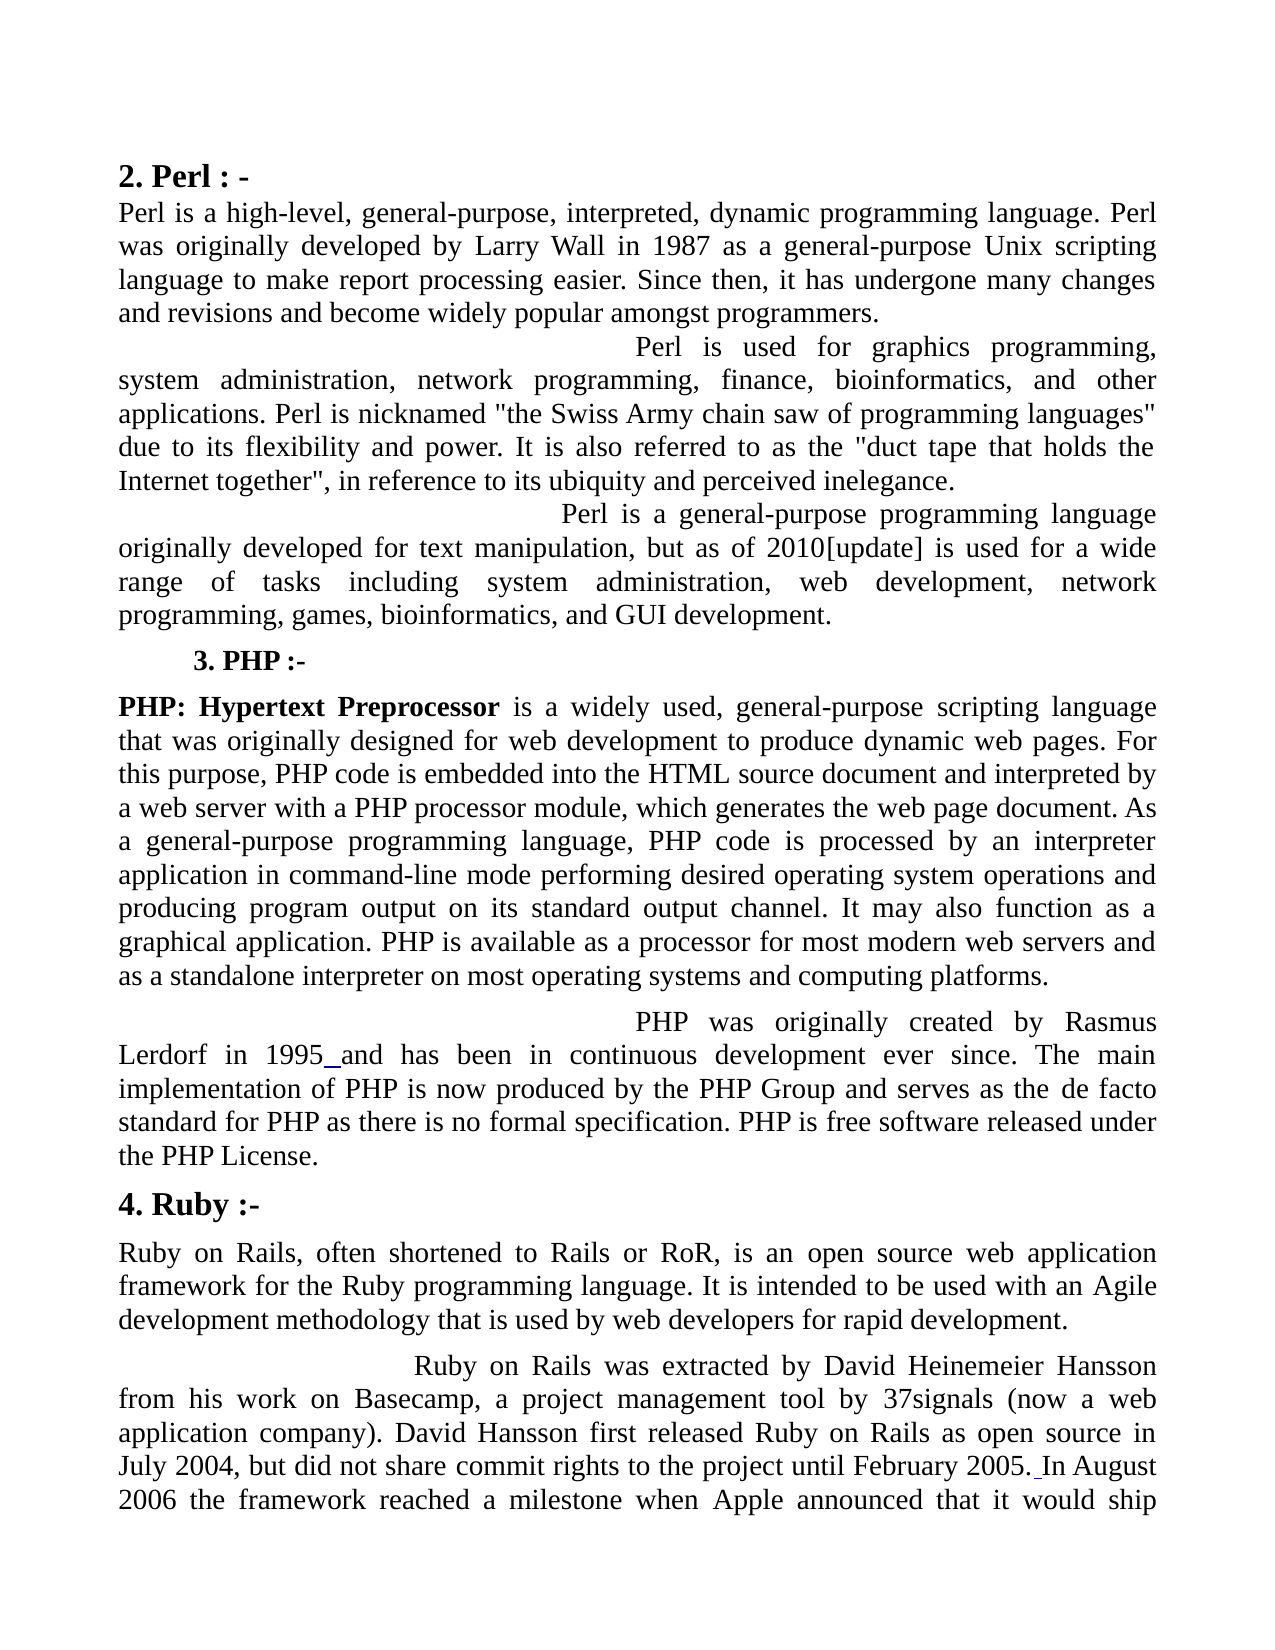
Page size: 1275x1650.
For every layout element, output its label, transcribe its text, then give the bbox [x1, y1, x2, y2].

text PHP: Hypertext Preprocessor is a widely used, general-purpose scripting language that was originally designed for web development to produce dynamic web pages. For this purpose, PHP code is embedded into the HTML source document and interpreted by a web server with a PHP processor module, which generates the web page document. As a general-purpose programming language, PHP code is processed by an interpreter application in command-line mode performing desired operating system operations and producing program output on its standard output channel. It may also function as a graphical application. PHP is available as a processor for most modern web servers and as a standalone interpreter on most operating systems and computing platforms. [118, 689, 1157, 991]
text 3. PHP :- [193, 643, 1157, 677]
text 2. Perl : - [118, 156, 1157, 195]
text Perl is a high-level, general-purpose, interpreted, dynamic programming language. Perl was originally developed by Larry Wall in 1987 as a general-purpose Unix scripting language to make report processing easier. Since then, it has undergone many changes and revisions and become widely popular amongst programmers. [118, 195, 1157, 329]
text 4. Ruby :- [118, 1184, 1157, 1222]
text Ruby on Rails was extracted by David Heinemeier Hansson from his work on Basecamp, a project management tool by 37signals (now a web application company). David Hansson first released Ruby on Rails as open source in July 2004, but did not share commit rights to the project until February 2005. In August 2006 the framework reached a milestone when Apple announced that it would ship [118, 1348, 1157, 1516]
text Perl is a general-purpose programming language originally developed for text manipulation, but as of 2010[update] is used for a wide range of tasks including system administration, web development, network programming, games, bioinformatics, and GUI development. [118, 497, 1157, 631]
text PHP was originally created by Rasmus Lerdorf in 1995 and has been in continuous development ever since. The main implementation of PHP is now produced by the PHP Group and serves as the de facto standard for PHP as there is no formal specification. PHP is free software released under the PHP License. [118, 1004, 1157, 1171]
text Perl is used for graphics programming, system administration, network programming, finance, bioinformatics, and other applications. Perl is nicknamed "the Swiss Army chain saw of programming languages" due to its flexibility and power. It is also referred to as the "duct tape that holds the Internet together", in reference to its ubiquity and perceived inelegance. [118, 329, 1157, 497]
text Ruby on Rails, often shortened to Rails or RoR, is an open source web application framework for the Ruby programming language. It is intended to be used with an Agile development methodology that is used by web developers for rapid development. [118, 1235, 1157, 1335]
